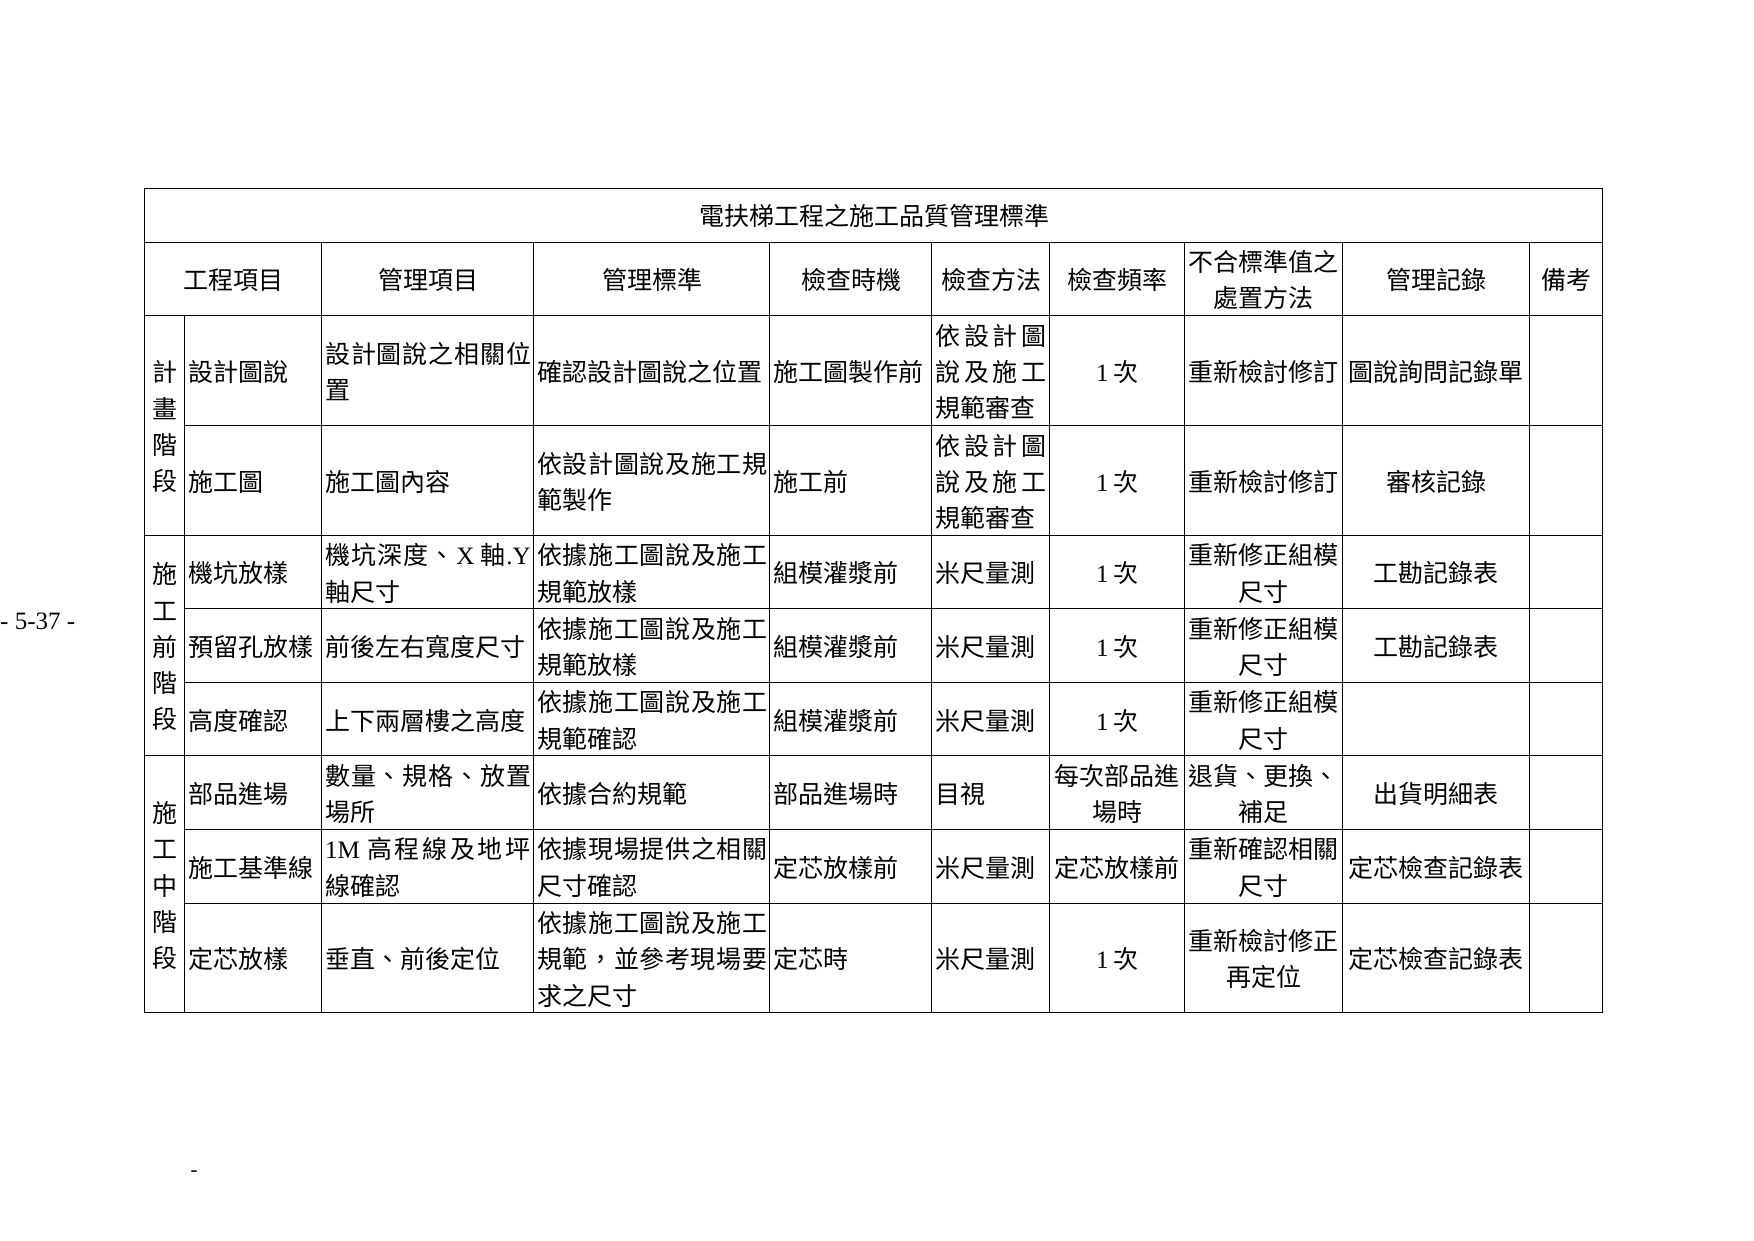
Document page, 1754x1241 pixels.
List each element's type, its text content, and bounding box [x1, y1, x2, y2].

table_cell 定芯放樣前 [770, 830, 931, 902]
table_cell 依設計圖說及施工規範製作 [534, 426, 769, 535]
table_cell 管理標準 [534, 243, 769, 315]
table_cell [1530, 830, 1602, 902]
table_cell 施工前 [770, 426, 931, 535]
table_cell 依設計圖說及施工規範審查 [932, 316, 1049, 425]
table_cell 機坑深度、X軸.Y軸尺寸 [322, 536, 533, 608]
table_cell 施工圖製作前 [770, 316, 931, 425]
table_cell 上下兩層樓之高度 [322, 683, 533, 755]
table_cell 米尺量測 [932, 609, 1049, 682]
table_cell 垂直、前後定位 [322, 904, 533, 1012]
table_cell 計畫階段 [145, 316, 184, 535]
table_cell 米尺量測 [932, 683, 1049, 755]
table_cell 前後左右寬度尺寸 [322, 609, 533, 682]
table_cell 目視 [932, 756, 1049, 829]
table_cell 機坑放樣 [185, 536, 321, 608]
table_cell 組模灌漿前 [770, 683, 931, 755]
table_cell 重新檢討修訂 [1185, 316, 1342, 425]
table_cell 重新修正組模尺寸 [1185, 536, 1342, 608]
table_cell 管理記錄 [1343, 243, 1529, 315]
table_cell 依據合約規範 [534, 756, 769, 829]
table_cell 施工基準線 [185, 830, 321, 902]
table_cell 依據施工圖說及施工規範確認 [534, 683, 769, 755]
table_cell 出貨明細表 [1343, 756, 1529, 829]
table_cell 依據施工圖說及施工規範放樣 [534, 609, 769, 682]
table_cell [1530, 756, 1602, 829]
table_cell 退貨、更換、補足 [1185, 756, 1342, 829]
table_cell 圖說詢問記錄單 [1343, 316, 1529, 425]
table_cell 檢查頻率 [1050, 243, 1184, 315]
table_cell 1次 [1050, 609, 1184, 682]
table_cell 組模灌漿前 [770, 536, 931, 608]
table_cell [1530, 683, 1602, 755]
table_cell 管理項目 [322, 243, 533, 315]
table_cell 設計圖說之相關位置 [322, 316, 533, 425]
table_cell 依據施工圖說及施工規範放樣 [534, 536, 769, 608]
table_cell 備考 [1530, 243, 1602, 315]
table_cell 依設計圖說及施工規範審查 [932, 426, 1049, 535]
table_cell 工程項目 [145, 243, 321, 315]
table_cell 不合標準值之處置方法 [1185, 243, 1342, 315]
table_cell 定芯放樣 [185, 904, 321, 1012]
table_cell 施工前階段 [145, 536, 184, 755]
table_cell 米尺量測 [932, 536, 1049, 608]
table_cell 檢查方法 [932, 243, 1049, 315]
table_cell 施工中階段 [145, 756, 184, 1012]
table_cell [1530, 609, 1602, 682]
table_cell 1次 [1050, 904, 1184, 1012]
table_cell 工勘記錄表 [1343, 609, 1529, 682]
table_cell 高度確認 [185, 683, 321, 755]
table_cell [1343, 683, 1529, 755]
table_cell [1530, 426, 1602, 535]
table_cell [1530, 904, 1602, 1012]
table_cell 米尺量測 [932, 904, 1049, 1012]
table_cell 數量、規格、放置場所 [322, 756, 533, 829]
table_cell 重新檢討修正再定位 [1185, 904, 1342, 1012]
table_cell 1M高程線及地坪線確認 [322, 830, 533, 902]
table_cell 重新修正組模尺寸 [1185, 683, 1342, 755]
table_cell 1次 [1050, 536, 1184, 608]
table_cell 重新確認相關尺寸 [1185, 830, 1342, 902]
table_cell 施工圖 [185, 426, 321, 535]
table_cell 工勘記錄表 [1343, 536, 1529, 608]
table_cell 施工圖內容 [322, 426, 533, 535]
table_cell 設計圖說 [185, 316, 321, 425]
table_cell 部品進場時 [770, 756, 931, 829]
table_cell 1次 [1050, 316, 1184, 425]
table_cell 依據施工圖說及施工規範，並參考現場要求之尺寸 [534, 904, 769, 1012]
table_cell 審核記錄 [1343, 426, 1529, 535]
table_cell 定芯檢查記錄表 [1343, 830, 1529, 902]
table_cell 依據現場提供之相關尺寸確認 [534, 830, 769, 902]
table_cell 米尺量測 [932, 830, 1049, 902]
table_cell [1530, 536, 1602, 608]
table_cell 定芯檢查記錄表 [1343, 904, 1529, 1012]
table_cell 確認設計圖說之位置 [534, 316, 769, 425]
table_cell 組模灌漿前 [770, 609, 931, 682]
table_cell 預留孔放樣 [185, 609, 321, 682]
table_cell 1次 [1050, 683, 1184, 755]
table_cell 檢查時機 [770, 243, 931, 315]
table_cell 部品進場 [185, 756, 321, 829]
table_cell 每次部品進場時 [1050, 756, 1184, 829]
table_cell 1次 [1050, 426, 1184, 535]
table_cell 重新修正組模尺寸 [1185, 609, 1342, 682]
table_cell 定芯放樣前 [1050, 830, 1184, 902]
table_cell 重新檢討修訂 [1185, 426, 1342, 535]
table_cell [1530, 316, 1602, 425]
table_cell 定芯時 [770, 904, 931, 1012]
table_header 電扶梯工程之施工品質管理標準 [145, 189, 1602, 242]
